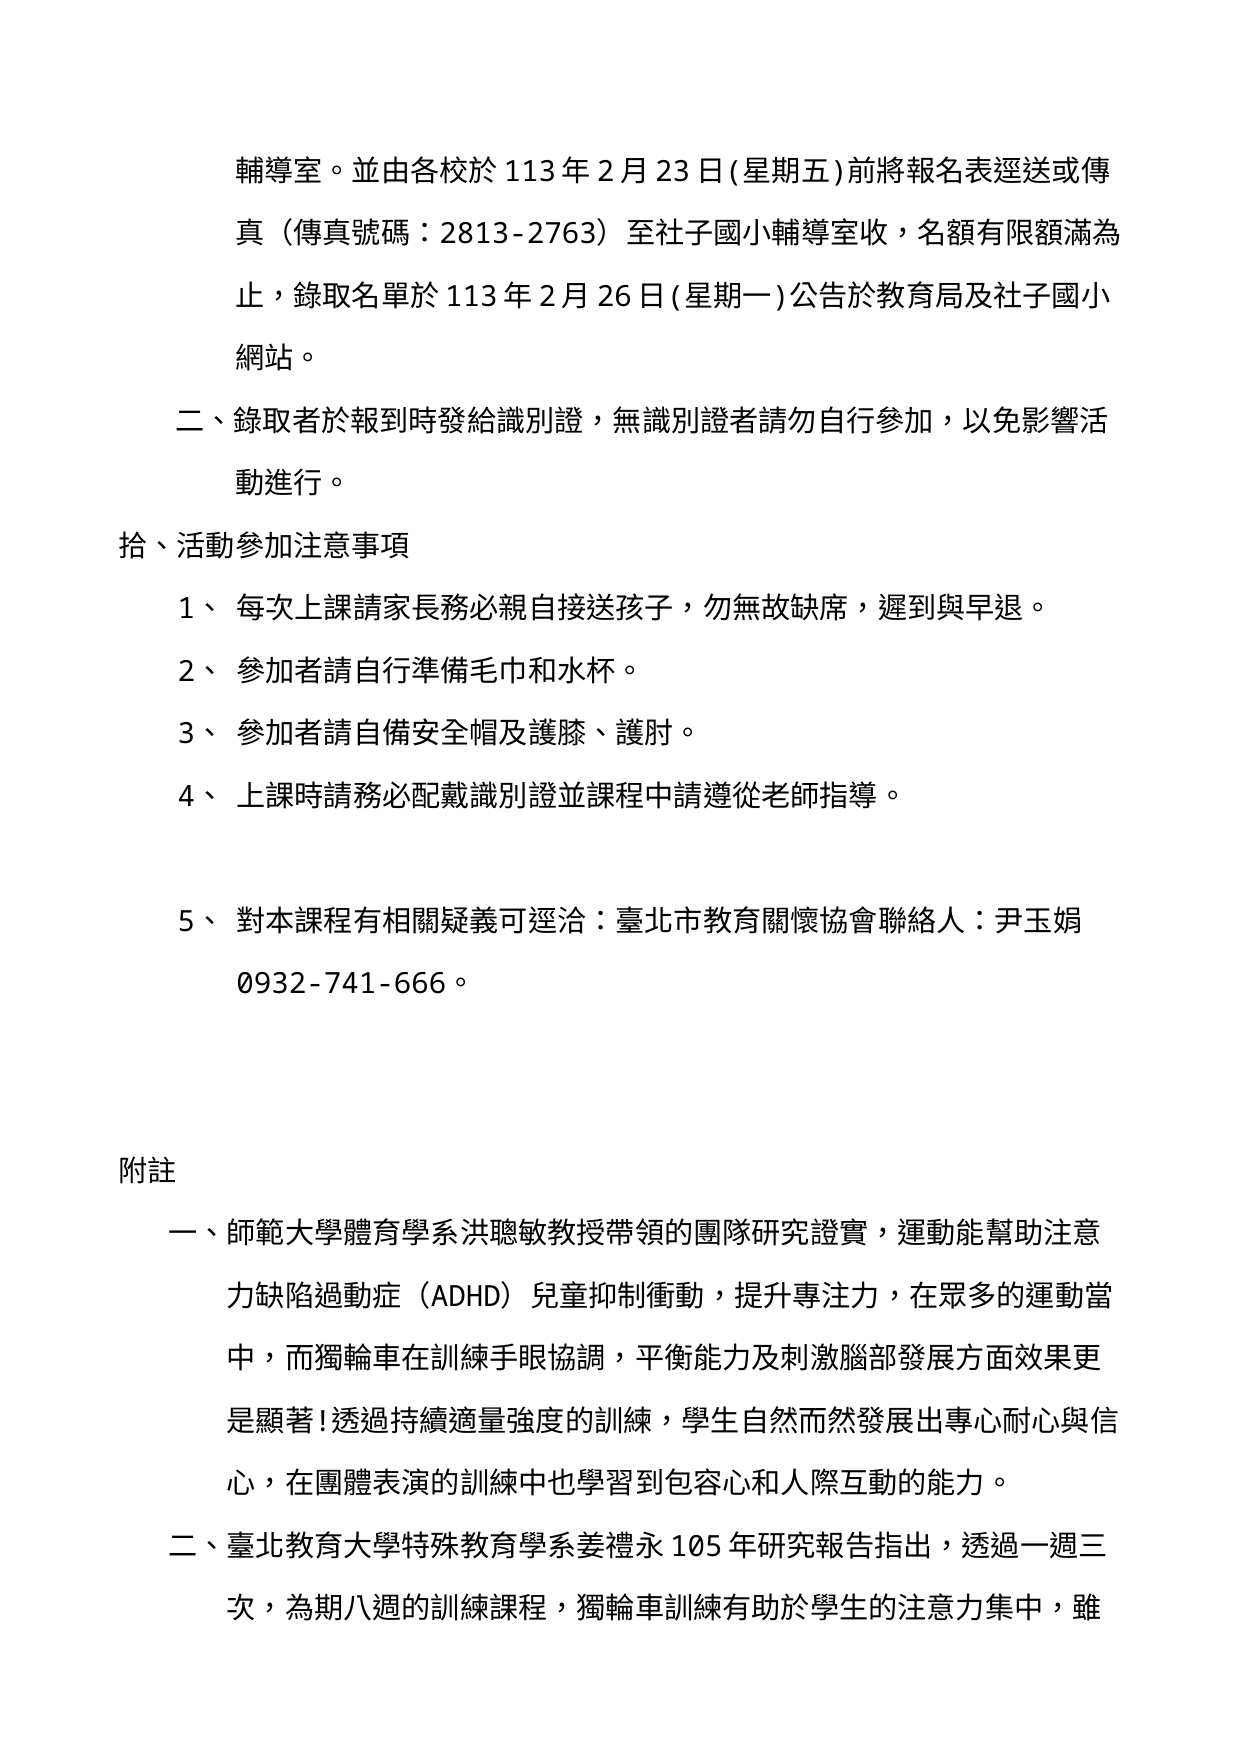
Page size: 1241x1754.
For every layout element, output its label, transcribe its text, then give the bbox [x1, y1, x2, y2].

list 參加者請自備安全帽及護膝、護肘。 [177, 689, 1122, 752]
list 對本課程有相關疑義可逕洽：臺北市教育關懷協會聯絡人：尹玉娟0932-741-666。 [177, 877, 1122, 1002]
text 二、錄取者於報到時發給識別證，無識別證者請勿自行參加，以免影響活動進行。 [175, 377, 1122, 502]
text 一、師範大學體育學系洪聰敏教授帶領的團隊研究證實，運動能幫助注意力缺陷過動症（ADHD）兒童抑制衝動，提升專注力，在眾多的運動當中，而獨輪車在訓練手眼協調，平衡能力及刺激腦部發展方面效果更是顯著!透過持續適量強度的訓練，學生自然而然發展出專心耐心與信心，在團體表演的訓練中也學習到包容心和人際互動的能力。 [168, 1189, 1122, 1502]
list 每次上課請家長務必親自接送孩子，勿無故缺席，遲到與早退。 [177, 564, 1122, 627]
text 二、臺北教育大學特殊教育學系姜禮永105年研究報告指出，透過一週三次，為期八週的訓練課程，獨輪車訓練有助於學生的注意力集中，雖 [168, 1502, 1122, 1627]
text 輔導室。並由各校於113年2月23日(星期五)前將報名表逕送或傳真（傳真號碼：2813-2763）至社子國小輔導室收，名額有限額滿為止，錄取名單於113年2月26日(星期一)公告於教育局及社子國小網站。 [175, 127, 1122, 377]
text 拾、活動參加注意事項 [118, 502, 1122, 564]
text 附註 [118, 1127, 1122, 1189]
list 參加者請自行準備毛巾和水杯。 [177, 627, 1122, 689]
list 上課時請務必配戴識別證並課程中請遵從老師指導。 [177, 752, 1122, 814]
